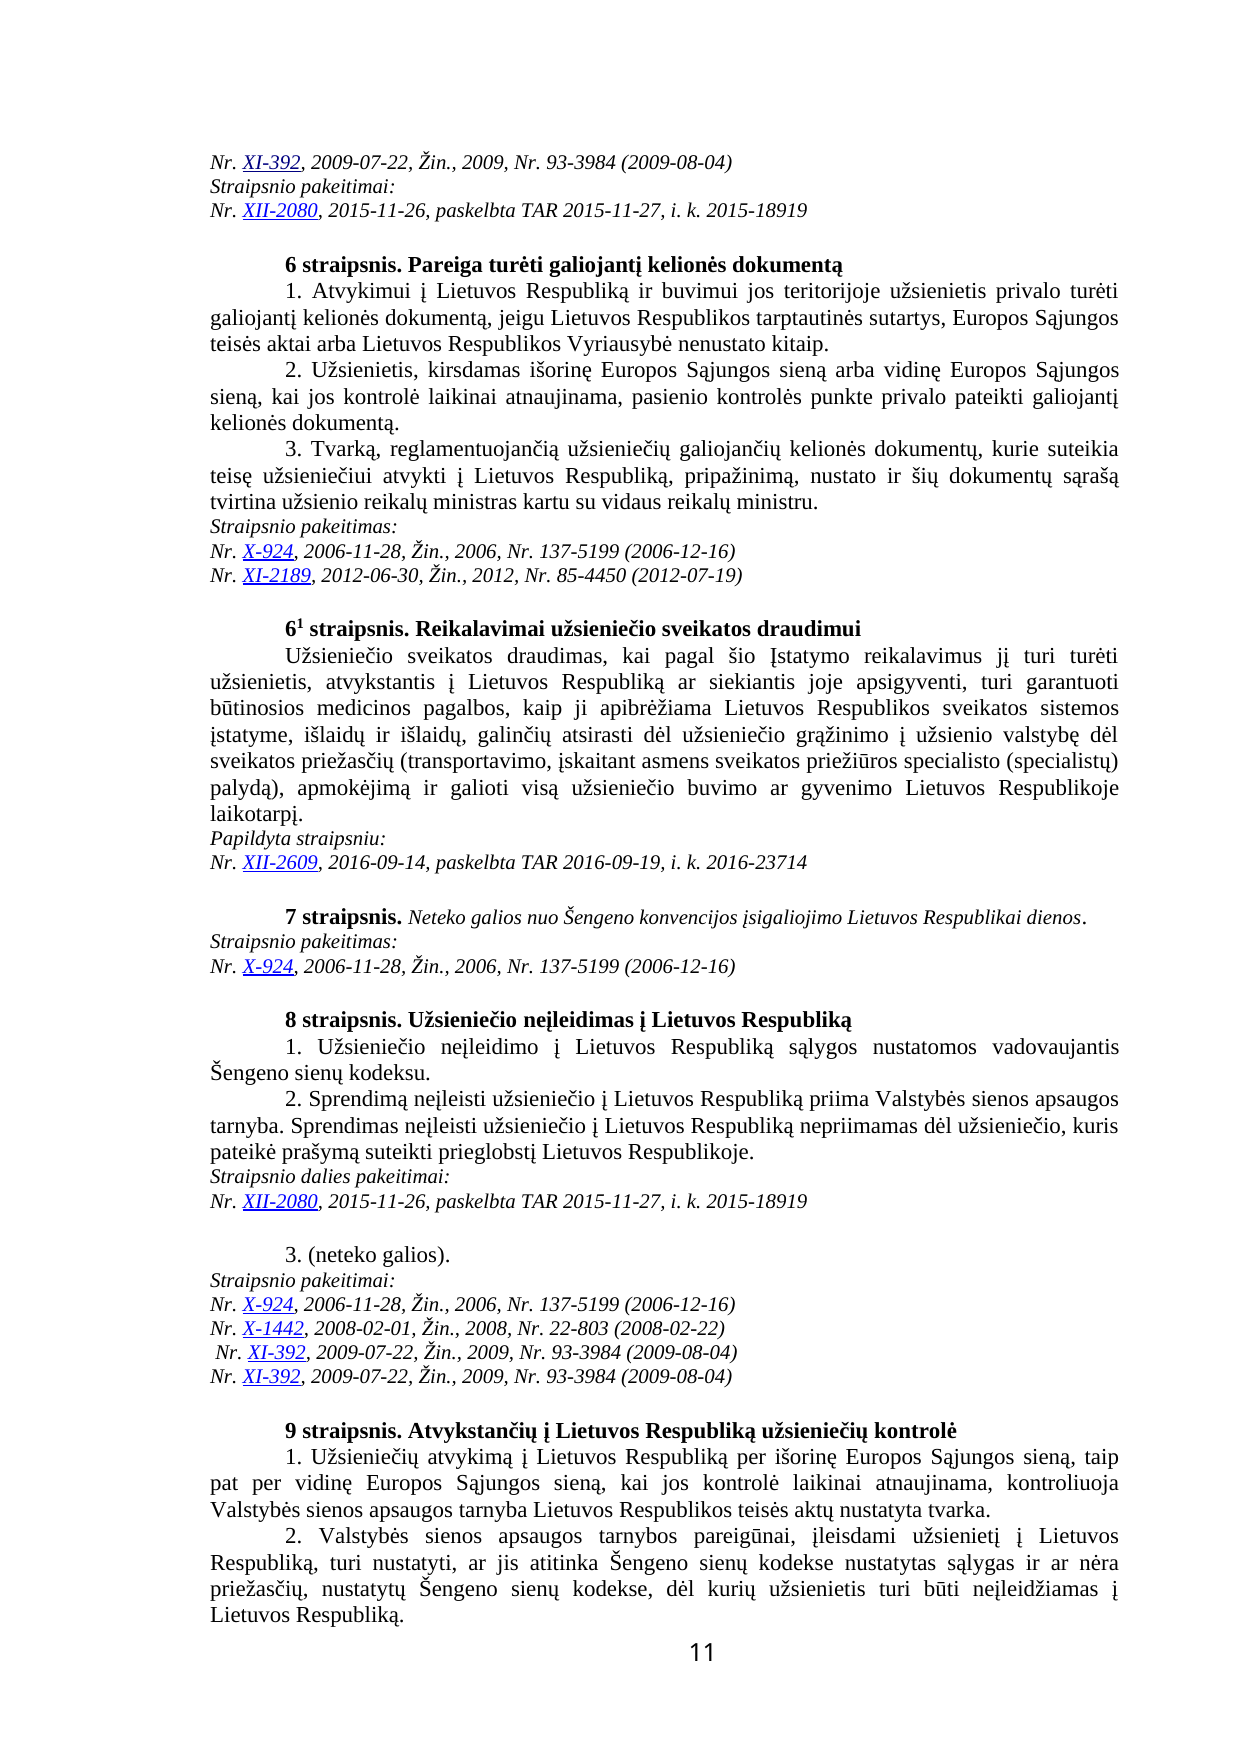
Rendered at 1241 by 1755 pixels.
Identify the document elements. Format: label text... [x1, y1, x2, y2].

text 6 straipsnis. Pareiga turėti galiojantį kelionės dokumentą [210, 251, 1120, 277]
text Nr. XII-2609, 2016-09-14, paskelbta TAR 2016-09-19, i. k. 2016-23714 [210, 850, 1120, 874]
text Nr. X-924, 2006-11-28, Žin., 2006, Nr. 137-5199 (2006-12-16) [210, 1292, 1120, 1316]
text Straipsnio pakeitimai: [210, 1268, 1120, 1292]
text 3. Tvarką, reglamentuojančią užsieniečių galiojančių kelionės dokumentų, kurie suteikia teisę užsieniečiui atvykti į Lietuvos Respubliką, pripažinimą, nustato ir šių dokumentų sąrašą tvirtina užsienio reikalų ministras kartu su vidaus reikalų ministru. [210, 435, 1120, 514]
text Nr. X-1442, 2008-02-01, Žin., 2008, Nr. 22-803 (2008-02-22) Nr. XI-392, 2009-07-22, Žin., 2009, Nr. 93-3984 (2009-08-04) [210, 1316, 1120, 1364]
text 8 straipsnis. Užsieniečio neįleidimas į Lietuvos Respubliką [210, 1006, 1120, 1033]
text Papildyta straipsniu: [210, 826, 1120, 850]
text Nr. XI-392, 2009-07-22, Žin., 2009, Nr. 93-3984 (2009-08-04) [210, 1364, 1120, 1388]
text Nr. XII-2080, 2015-11-26, paskelbta TAR 2015-11-27, i. k. 2015-18919 [210, 198, 1120, 222]
text Nr. XII-2080, 2015-11-26, paskelbta TAR 2015-11-27, i. k. 2015-18919 [210, 1188, 1120, 1213]
text 7 straipsnis. Neteko galios nuo Šengeno konvencijos įsigaliojimo Lietuvos Respublikai dienos. [210, 903, 1120, 929]
text Straipsnio dalies pakeitimai: [210, 1164, 1120, 1188]
text Straipsnio pakeitimai: [210, 174, 1120, 198]
text 2. Valstybės sienos apsaugos tarnybos pareigūnai, įleisdami užsienietį į Lietuvos Respubliką, turi nustatyti, ar jis atitinka Šengeno sienų kodekse nustatytas sąlygas ir ar nėra priežasčių, nustatytų Šengeno sienų kodekse, dėl kurių užsienietis turi būti neįleidžiamas į Lietuvos Respubliką. [210, 1522, 1120, 1628]
text Nr. XI-2189, 2012-06-30, Žin., 2012, Nr. 85-4450 (2012-07-19) [210, 563, 1120, 587]
text 2. Užsienietis, kirsdamas išorinę Europos Sąjungos sieną arba vidinę Europos Sąjungos sieną, kai jos kontrolė laikinai atnaujinama, pasienio kontrolės punkte privalo pateikti galiojantį kelionės dokumentą. [210, 356, 1120, 435]
text 1. Užsieniečio neįleidimo į Lietuvos Respubliką sąlygos nustatomos vadovaujantis Šengeno sienų kodeksu. [210, 1033, 1120, 1085]
text Nr. X-924, 2006-11-28, Žin., 2006, Nr. 137-5199 (2006-12-16) [210, 953, 1120, 978]
text 1. Atvykimui į Lietuvos Respubliką ir buvimui jos teritorijoje užsienietis privalo turėti galiojantį kelionės dokumentą, jeigu Lietuvos Respublikos tarptautinės sutartys, Europos Sąjungos teisės aktai arba Lietuvos Respublikos Vyriausybė nenustato kitaip. [210, 277, 1120, 356]
text Straipsnio pakeitimas: [210, 514, 1120, 538]
text 1. Užsieniečių atvykimą į Lietuvos Respubliką per išorinę Europos Sąjungos sieną, taip pat per vidinę Europos Sąjungos sieną, kai jos kontrolė laikinai atnaujinama, kontroliuoja Valstybės sienos apsaugos tarnyba Lietuvos Respublikos teisės aktų nustatyta tvarka. [210, 1443, 1120, 1522]
text 9 straipsnis. Atvykstančių į Lietuvos Respubliką užsieniečių kontrolė [210, 1417, 1120, 1443]
text Nr. XI-392, 2009-07-22, Žin., 2009, Nr. 93-3984 (2009-08-04) [210, 150, 1120, 174]
text 3. (neteko galios). [210, 1241, 1120, 1268]
text Užsieniečio sveikatos draudimas, kai pagal šio Įstatymo reikalavimus jį turi turėti užsienietis, atvykstantis į Lietuvos Respubliką ar siekiantis joje apsigyventi, turi garantuoti būtinosios medicinos pagalbos, kaip ji apibrėžiama Lietuvos Respublikos sveikatos sistemos įstatyme, išlaidų ir išlaidų, galinčių atsirasti dėl užsieniečio grąžinimo į užsienio valstybę dėl sveikatos priežasčių (transportavimo, įskaitant asmens sveikatos priežiūros specialisto (specialistų) palydą), apmokėjimą ir galioti visą užsieniečio buvimo ar gyvenimo Lietuvos Respublikoje laikotarpį. [210, 642, 1120, 826]
text 61 straipsnis. Reikalavimai užsieniečio sveikatos draudimui [210, 615, 1120, 642]
text Nr. X-924, 2006-11-28, Žin., 2006, Nr. 137-5199 (2006-12-16) [210, 538, 1120, 563]
text 2. Sprendimą neįleisti užsieniečio į Lietuvos Respubliką priima Valstybės sienos apsaugos tarnyba. Sprendimas neįleisti užsieniečio į Lietuvos Respubliką nepriimamas dėl užsieniečio, kuris pateikė prašymą suteikti prieglobstį Lietuvos Respublikoje. [210, 1085, 1120, 1164]
text Straipsnio pakeitimas: [210, 929, 1120, 953]
